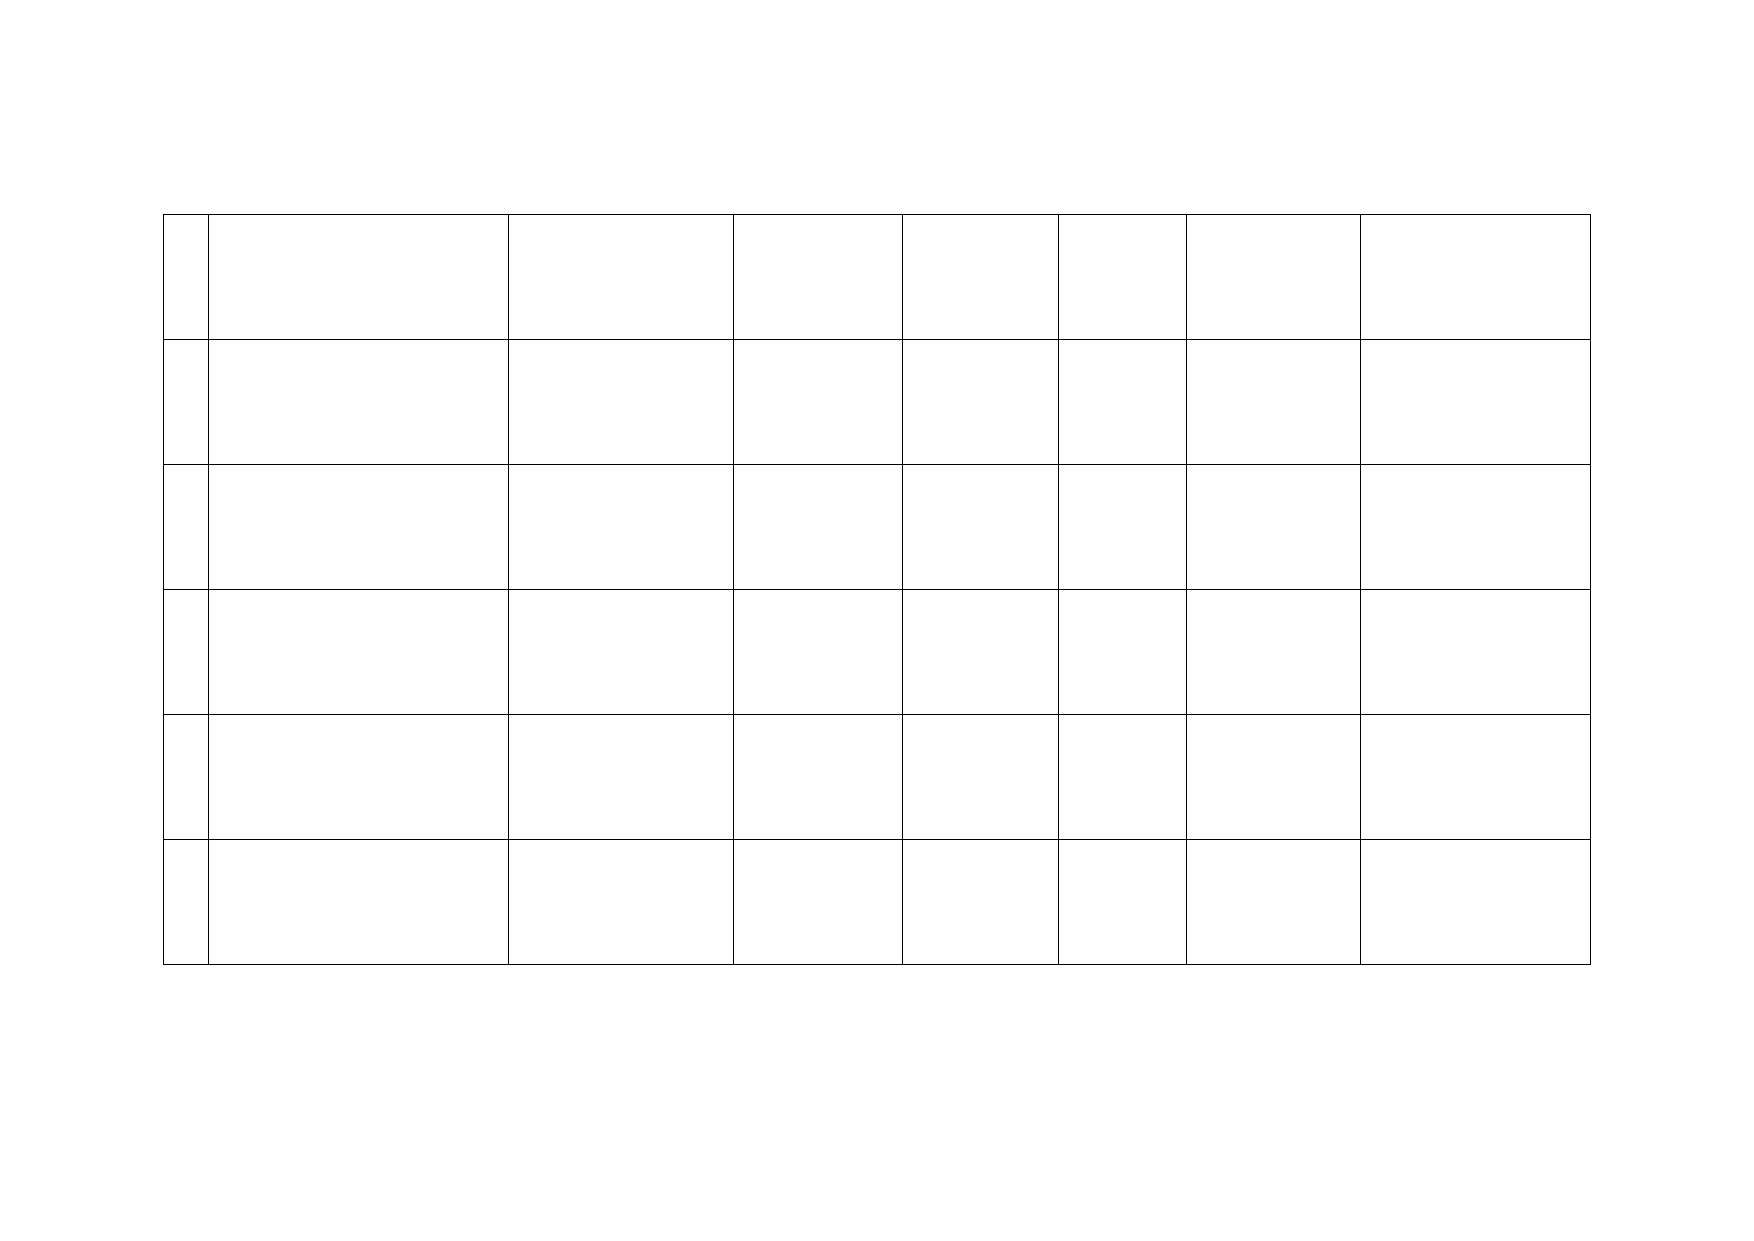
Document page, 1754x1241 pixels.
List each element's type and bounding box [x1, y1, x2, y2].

table_cell [209, 215, 508, 339]
table_cell [1187, 215, 1360, 339]
table_cell [1059, 465, 1186, 589]
table_cell [1187, 840, 1360, 964]
table_cell [164, 590, 208, 714]
table_cell [209, 840, 508, 964]
table_cell [903, 215, 1058, 339]
table_cell [903, 340, 1058, 464]
table_cell [509, 215, 733, 339]
table_cell [1187, 715, 1360, 839]
table_cell [164, 715, 208, 839]
table_cell [903, 465, 1058, 589]
table_cell [1187, 465, 1360, 589]
table_cell [209, 465, 508, 589]
table_cell [1361, 340, 1590, 464]
table_cell [1059, 340, 1186, 464]
table_cell [1059, 215, 1186, 339]
table_cell [734, 715, 902, 839]
table_cell [1361, 590, 1590, 714]
table_cell [509, 715, 733, 839]
table_cell [164, 340, 208, 464]
table_cell [903, 715, 1058, 839]
table_cell [734, 590, 902, 714]
table_cell [164, 840, 208, 964]
table_cell [1187, 590, 1360, 714]
table_cell [734, 215, 902, 339]
table_cell [903, 840, 1058, 964]
table_cell [509, 340, 733, 464]
table_cell [1059, 590, 1186, 714]
table_cell [209, 340, 508, 464]
table_cell [734, 340, 902, 464]
table_cell [164, 465, 208, 589]
table_cell [734, 465, 902, 589]
table_cell [1059, 840, 1186, 964]
table_cell [209, 590, 508, 714]
table_cell [1361, 215, 1590, 339]
table_cell [1361, 465, 1590, 589]
table_cell [734, 840, 902, 964]
table_cell [509, 590, 733, 714]
table_cell [164, 215, 208, 339]
table_cell [509, 465, 733, 589]
table_cell [1361, 715, 1590, 839]
table_cell [509, 840, 733, 964]
table_cell [209, 715, 508, 839]
table_cell [1187, 340, 1360, 464]
table_cell [903, 590, 1058, 714]
table_cell [1059, 715, 1186, 839]
table_cell [1361, 840, 1590, 964]
